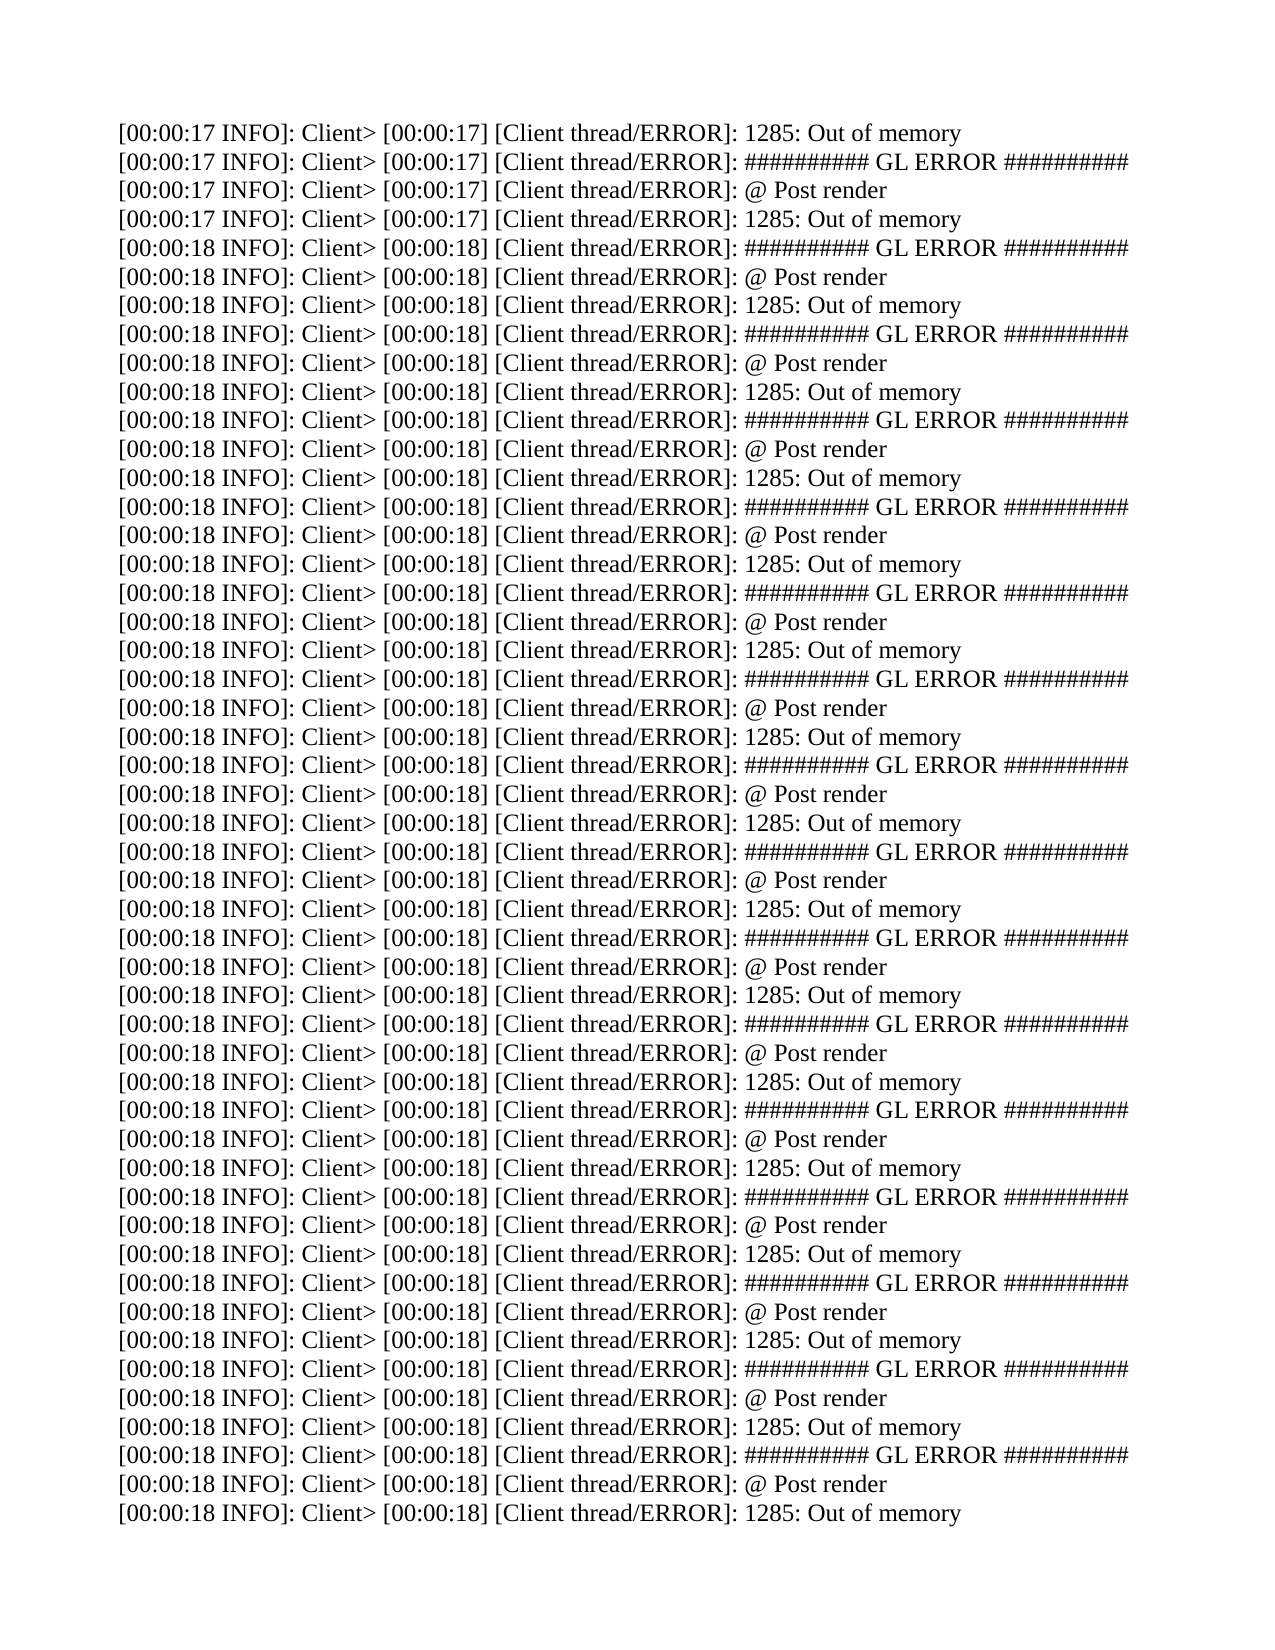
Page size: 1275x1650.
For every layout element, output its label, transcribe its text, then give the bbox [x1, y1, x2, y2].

text [00:00:17 INFO]: Client> [00:00:17] [Client thread/ERROR]: @ Post render [118, 176, 1157, 204]
text [00:00:18 INFO]: Client> [00:00:18] [Client thread/ERROR]: 1285: Out of memory [118, 291, 1157, 319]
text [00:00:18 INFO]: Client> [00:00:18] [Client thread/ERROR]: @ Post render [118, 866, 1157, 894]
text [00:00:18 INFO]: Client> [00:00:18] [Client thread/ERROR]: @ Post render [118, 1469, 1157, 1498]
text [00:00:18 INFO]: Client> [00:00:18] [Client thread/ERROR]: @ Post render [118, 434, 1157, 463]
text [00:00:18 INFO]: Client> [00:00:18] [Client thread/ERROR]: @ Post render [118, 1211, 1157, 1239]
text [00:00:17 INFO]: Client> [00:00:17] [Client thread/ERROR]: 1285: Out of memory [118, 204, 1157, 233]
text [00:00:18 INFO]: Client> [00:00:18] [Client thread/ERROR]: @ Post render [118, 607, 1157, 636]
text [00:00:18 INFO]: Client> [00:00:18] [Client thread/ERROR]: ########## GL ERROR ########## [118, 664, 1157, 693]
text [00:00:18 INFO]: Client> [00:00:18] [Client thread/ERROR]: ########## GL ERROR ########## [118, 837, 1157, 866]
text [00:00:18 INFO]: Client> [00:00:18] [Client thread/ERROR]: ########## GL ERROR ########## [118, 751, 1157, 779]
text [00:00:18 INFO]: Client> [00:00:18] [Client thread/ERROR]: @ Post render [118, 693, 1157, 722]
text [00:00:18 INFO]: Client> [00:00:18] [Client thread/ERROR]: 1285: Out of memory [118, 636, 1157, 664]
text [00:00:18 INFO]: Client> [00:00:18] [Client thread/ERROR]: 1285: Out of memory [118, 1153, 1157, 1182]
text [00:00:18 INFO]: Client> [00:00:18] [Client thread/ERROR]: @ Post render [118, 348, 1157, 377]
text [00:00:18 INFO]: Client> [00:00:18] [Client thread/ERROR]: ########## GL ERROR ########## [118, 1268, 1157, 1297]
text [00:00:17 INFO]: Client> [00:00:17] [Client thread/ERROR]: 1285: Out of memory [118, 118, 1157, 147]
text [00:00:18 INFO]: Client> [00:00:18] [Client thread/ERROR]: ########## GL ERROR ########## [118, 1441, 1157, 1469]
text [00:00:18 INFO]: Client> [00:00:18] [Client thread/ERROR]: ########## GL ERROR ########## [118, 1354, 1157, 1383]
text [00:00:18 INFO]: Client> [00:00:18] [Client thread/ERROR]: ########## GL ERROR ########## [118, 923, 1157, 952]
text [00:00:18 INFO]: Client> [00:00:18] [Client thread/ERROR]: 1285: Out of memory [118, 722, 1157, 751]
text [00:00:18 INFO]: Client> [00:00:18] [Client thread/ERROR]: @ Post render [118, 1038, 1157, 1067]
text [00:00:18 INFO]: Client> [00:00:18] [Client thread/ERROR]: 1285: Out of memory [118, 463, 1157, 492]
text [00:00:18 INFO]: Client> [00:00:18] [Client thread/ERROR]: 1285: Out of memory [118, 1326, 1157, 1354]
text [00:00:18 INFO]: Client> [00:00:18] [Client thread/ERROR]: 1285: Out of memory [118, 894, 1157, 923]
text [00:00:18 INFO]: Client> [00:00:18] [Client thread/ERROR]: 1285: Out of memory [118, 549, 1157, 578]
text [00:00:18 INFO]: Client> [00:00:18] [Client thread/ERROR]: ########## GL ERROR ########## [118, 233, 1157, 262]
text [00:00:18 INFO]: Client> [00:00:18] [Client thread/ERROR]: @ Post render [118, 952, 1157, 981]
text [00:00:18 INFO]: Client> [00:00:18] [Client thread/ERROR]: 1285: Out of memory [118, 981, 1157, 1009]
text [00:00:18 INFO]: Client> [00:00:18] [Client thread/ERROR]: 1285: Out of memory [118, 377, 1157, 406]
text [00:00:18 INFO]: Client> [00:00:18] [Client thread/ERROR]: 1285: Out of memory [118, 808, 1157, 837]
text [00:00:17 INFO]: Client> [00:00:17] [Client thread/ERROR]: ########## GL ERROR ########## [118, 147, 1157, 176]
text [00:00:18 INFO]: Client> [00:00:18] [Client thread/ERROR]: @ Post render [118, 262, 1157, 291]
text [00:00:18 INFO]: Client> [00:00:18] [Client thread/ERROR]: ########## GL ERROR ########## [118, 492, 1157, 521]
text [00:00:18 INFO]: Client> [00:00:18] [Client thread/ERROR]: 1285: Out of memory [118, 1239, 1157, 1268]
text [00:00:18 INFO]: Client> [00:00:18] [Client thread/ERROR]: @ Post render [118, 1124, 1157, 1153]
text [00:00:18 INFO]: Client> [00:00:18] [Client thread/ERROR]: @ Post render [118, 1383, 1157, 1412]
text [00:00:18 INFO]: Client> [00:00:18] [Client thread/ERROR]: 1285: Out of memory [118, 1412, 1157, 1441]
text [00:00:18 INFO]: Client> [00:00:18] [Client thread/ERROR]: ########## GL ERROR ########## [118, 319, 1157, 348]
text [00:00:18 INFO]: Client> [00:00:18] [Client thread/ERROR]: 1285: Out of memory [118, 1498, 1157, 1527]
text [00:00:18 INFO]: Client> [00:00:18] [Client thread/ERROR]: ########## GL ERROR ########## [118, 1182, 1157, 1211]
text [00:00:18 INFO]: Client> [00:00:18] [Client thread/ERROR]: ########## GL ERROR ########## [118, 578, 1157, 607]
text [00:00:18 INFO]: Client> [00:00:18] [Client thread/ERROR]: ########## GL ERROR ########## [118, 1096, 1157, 1124]
text [00:00:18 INFO]: Client> [00:00:18] [Client thread/ERROR]: @ Post render [118, 521, 1157, 549]
text [00:00:18 INFO]: Client> [00:00:18] [Client thread/ERROR]: @ Post render [118, 1297, 1157, 1326]
text [00:00:18 INFO]: Client> [00:00:18] [Client thread/ERROR]: ########## GL ERROR ########## [118, 406, 1157, 434]
text [00:00:18 INFO]: Client> [00:00:18] [Client thread/ERROR]: 1285: Out of memory [118, 1067, 1157, 1096]
text [00:00:18 INFO]: Client> [00:00:18] [Client thread/ERROR]: ########## GL ERROR ########## [118, 1009, 1157, 1038]
text [00:00:18 INFO]: Client> [00:00:18] [Client thread/ERROR]: @ Post render [118, 779, 1157, 808]
